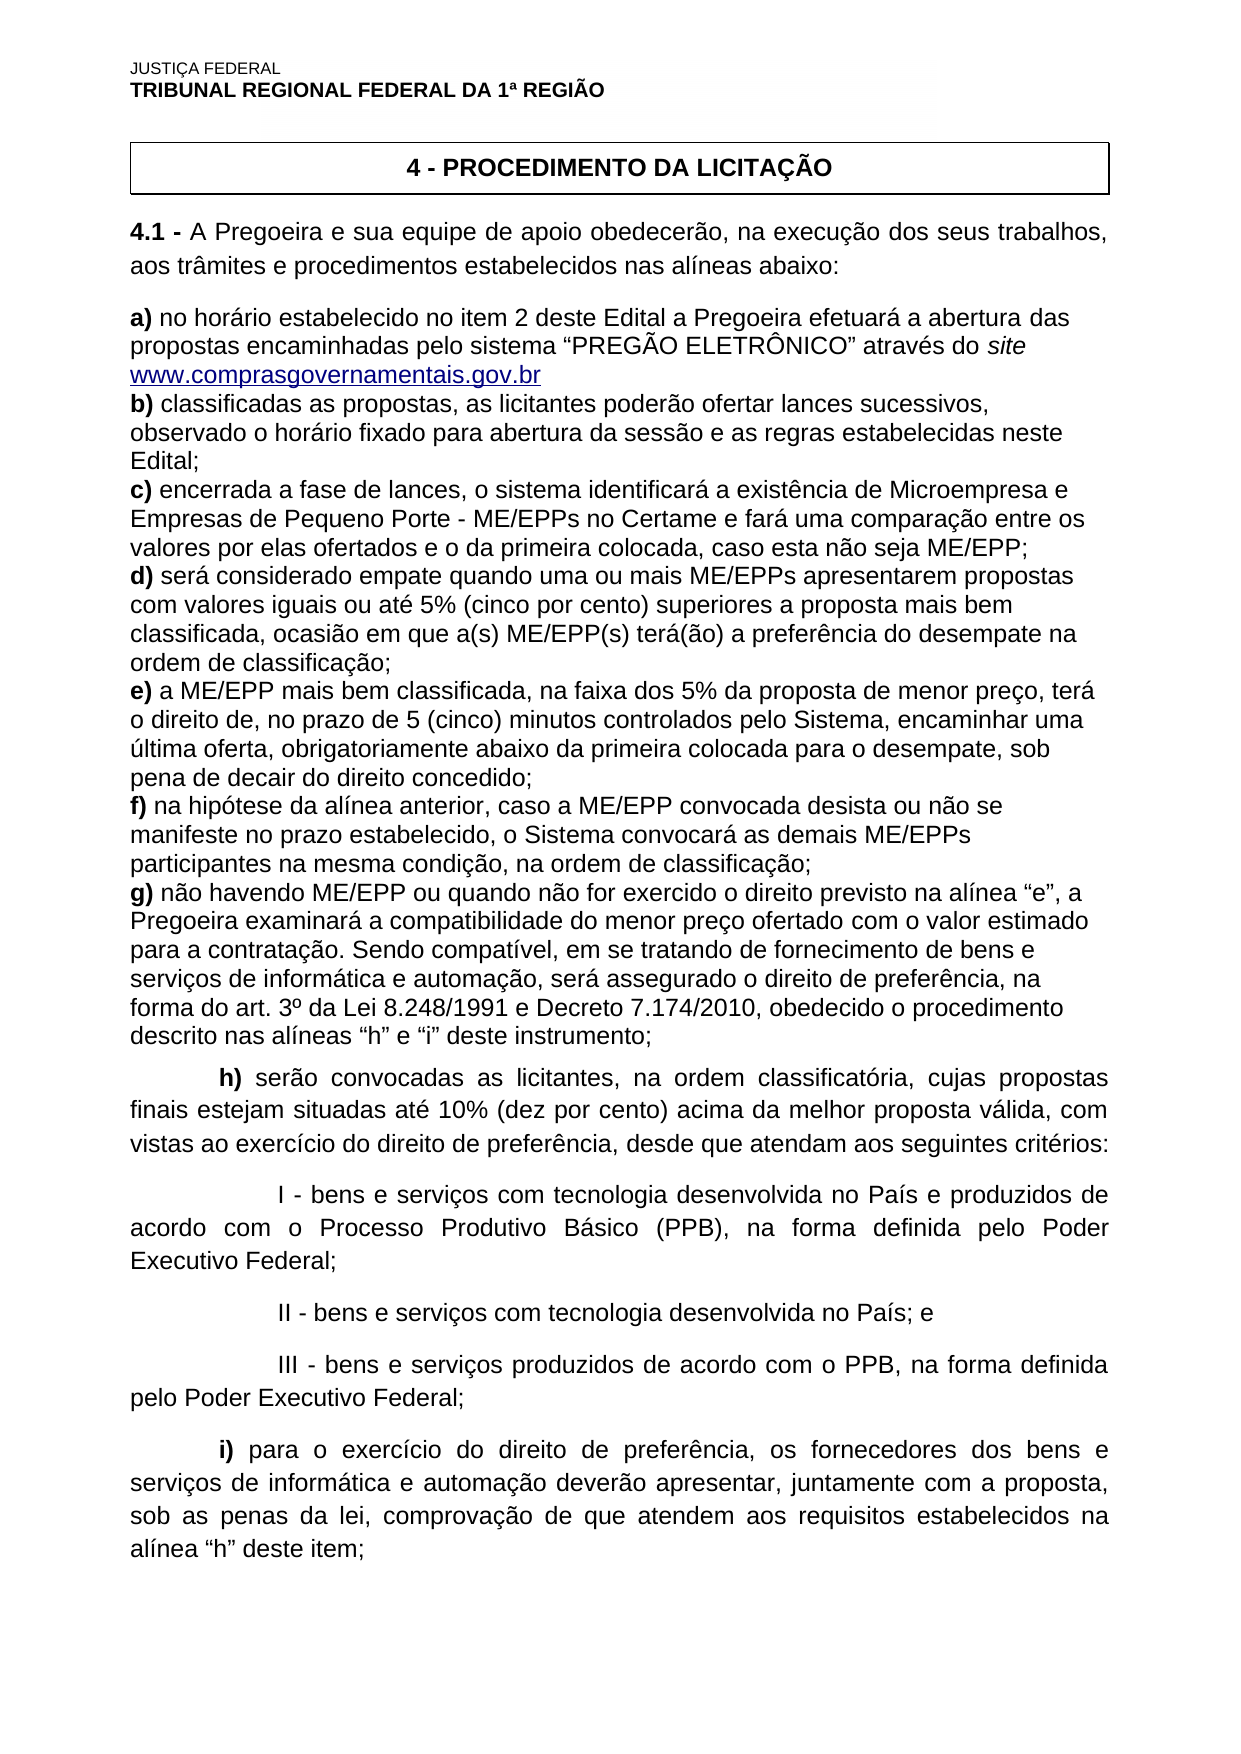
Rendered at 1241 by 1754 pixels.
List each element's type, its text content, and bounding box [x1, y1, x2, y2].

text f) na hipótese da alínea anterior, caso a ME/EPP convocada desista ou não se manifeste no prazo estabelecido, o Sistema convocará as demais ME/EPPs participantes na mesma condição, na ordem de classificação; [130, 791, 1110, 877]
text e) a ME/EPP mais bem classificada, na faixa dos 5% da proposta de menor preço, terá o direito de, no prazo de 5 (cinco) minutos controlados pelo Sistema, encaminhar uma última oferta, obrigatoriamente abaixo da primeira colocada para o desempate, sob pena de decair do direito concedido; [130, 676, 1110, 791]
text d) será considerado empate quando uma ou mais ME/EPPs apresentarem propostas com valores iguais ou até 5% (cinco por cento) superiores a proposta mais bem classificada, ocasião em que a(s) ME/EPP(s) terá(ão) a preferência do desempate na ordem de classificação; [130, 561, 1110, 676]
text III - bens e serviços produzidos de acordo com o PPB, na forma definida pelo Poder Executivo Federal; [130, 1350, 1110, 1412]
text g) não havendo ME/EPP ou quando não for exercido o direito previsto na alínea “e”, a Pregoeira examinará a compatibilidade do menor preço ofertado com o valor estimado para a contratação. Sendo compatível, em se tratando de fornecimento de bens e serviços de informática e automação, será assegurado o direito de preferência, na forma do art. 3º da Lei 8.248/1991 e Decreto 7.174/2010, obedecido o procedimento descrito nas alíneas “h” e “i” deste instrumento; [130, 877, 1110, 1050]
text 4.1 - A Pregoeira e sua equipe de apoio obedecerão, na execução dos seus trabalhos, aos trâmites e procedimentos estabelecidos nas alíneas abaixo: [130, 217, 1110, 280]
text II - bens e serviços com tecnologia desenvolvida no País; e [130, 1298, 1110, 1327]
text c) encerrada a fase de lances, o sistema identificará a existência de Microempresa e Empresas de Pequeno Porte - ME/EPPs no Certame e fará uma comparação entre os valores por elas ofertados e o da primeira colocada, caso esta não seja ME/EPP; [130, 475, 1110, 561]
text I - bens e serviços com tecnologia desenvolvida no País e produzidos de acordo com o Processo Produtivo Básico (PPB), na forma definida pelo Poder Executivo Federal; [130, 1180, 1110, 1275]
text b) classificadas as propostas, as licitantes poderão ofertar lances sucessivos, observado o horário fixado para abertura da sessão e as regras estabelecidas neste Edital; [130, 389, 1110, 475]
text a) no horário estabelecido no item 2 deste Edital a Pregoeira efetuará a abertura das propostas encaminhadas pelo sistema “PREGÃO ELETRÔNICO” através do site www.comprasgovernamentais.gov.br [130, 302, 1110, 389]
text 4 - PROCEDIMENTO DA LICITAÇÃO [131, 143, 1108, 193]
text i) para o exercício do direito de preferência, os fornecedores dos bens e serviços de informática e automação deverão apresentar, juntamente com a proposta, sob as penas da lei, comprovação de que atendem aos requisitos estabelecidos na alínea “h” deste item; [130, 1435, 1110, 1562]
text h) serão convocadas as licitantes, na ordem classificatória, cujas propostas finais estejam situadas até 10% (dez por cento) acima da melhor proposta válida, com vistas ao exercício do direito de preferência, desde que atendam aos seguintes critérios: [130, 1062, 1110, 1157]
